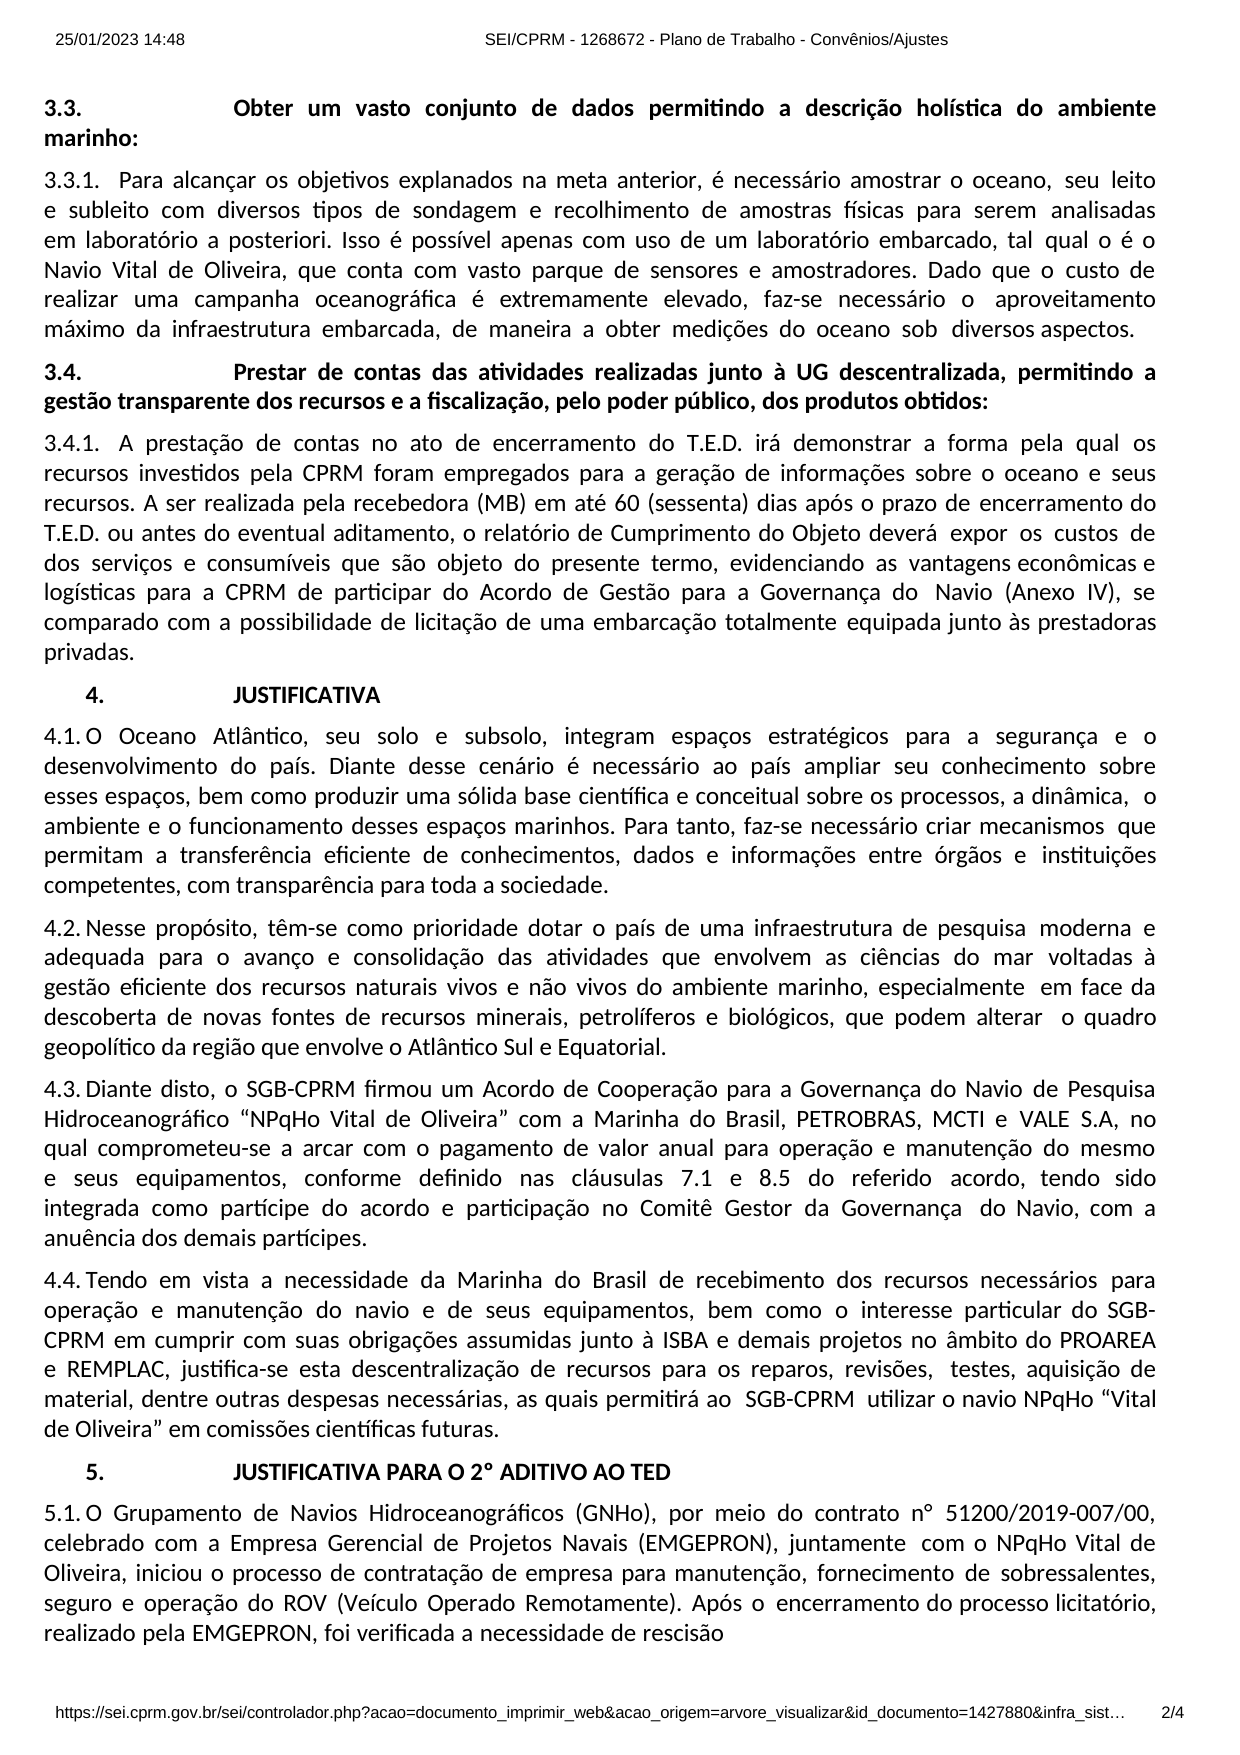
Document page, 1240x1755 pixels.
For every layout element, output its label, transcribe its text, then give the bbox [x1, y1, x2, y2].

list O Grupamento de Navios Hidroceanográﬁcos (GNHo), por meio do contrato n° 51200/2019-007/00, celebrado com a Empresa Gerencial de Projetos Navais (EMGEPRON), juntamente com o NPqHo Vital de Oliveira, iniciou o processo de contratação de empresa para manutenção, fornecimento de sobressalentes, seguro e operação do ROV (Veículo Operado Remotamente). Após o encerramento do processo licitatório, realizado pela EMGEPRON, foi veriﬁcada a necessidade de rescisão [44, 1498, 1157, 1647]
list Nesse propósito, têm-se como prioridade dotar o país de uma infraestrutura de pesquisa moderna e adequada para o avanço e consolidação das atividades que envolvem as ciências do mar voltadas à gestão eﬁciente dos recursos naturais vivos e não vivos do ambiente marinho, especialmente em face da descoberta de novas fontes de recursos minerais, petrolíferos e biológicos, que podem alterar o quadro geopolítico da região que envolve o Atlântico Sul e Equatorial. [44, 912, 1157, 1061]
list Diante disto, o SGB-CPRM ﬁrmou um Acordo de Cooperação para a Governança do Navio de Pesquisa Hidroceanográﬁco “NPqHo Vital de Oliveira” com a Marinha do Brasil, PETROBRAS, MCTI e VALE S.A, no qual comprometeu-se a arcar com o pagamento de valor anual para operação e manutenção do mesmo e seus equipamentos, conforme deﬁnido nas cláusulas 7.1 e 8.5 do referido acordo, tendo sido integrada como partícipe do acordo e participação no Comitê Gestor da Governança do Navio, com a anuência dos demais partícipes. [44, 1073, 1157, 1252]
list JUSTIFICATIVA PARA O 2º ADITIVO AO TED [85, 1456, 1196, 1486]
list A prestação de contas no ato de encerramento do T.E.D. irá demonstrar a forma pela qual os recursos investidos pela CPRM foram empregados para a geração de informações sobre o oceano e seus recursos. A ser realizada pela recebedora (MB) em até 60 (sessenta) dias após o prazo de encerramento do T.E.D. ou antes do eventual aditamento, o relatório de Cumprimento do Objeto deverá expor os custos de dos serviços e consumíveis que são objeto do presente termo, evidenciando as vantagens econômicas e logísticas para a CPRM de participar do Acordo de Gestão para a Governança do Navio (Anexo IV), se comparado com a possibilidade de licitação de uma embarcação totalmente equipada junto às prestadoras privadas. [44, 428, 1157, 666]
list Obter um vasto conjunto de dados permitindo a descrição holística do ambiente marinho: [44, 93, 1156, 153]
list Prestar de contas das atividades realizadas junto à UG descentralizada, permitindo a gestão transparente dos recursos e a ﬁscalização, pelo poder público, dos produtos obtidos: [44, 356, 1156, 416]
list O Oceano Atlântico, seu solo e subsolo, integram espaços estratégicos para a segurança e o desenvolvimento do país. Diante desse cenário é necessário ao país ampliar seu conhecimento sobre esses espaços, bem como produzir uma sólida base cientíﬁca e conceitual sobre os processos, a dinâmica, o ambiente e o funcionamento desses espaços marinhos. Para tanto, faz-se necessário criar mecanismos que permitam a transferência eﬁciente de conhecimentos, dados e informações entre órgãos e instituições competentes, com transparência para toda a sociedade. [44, 721, 1157, 900]
list JUSTIFICATIVA [85, 679, 1196, 709]
list Tendo em vista a necessidade da Marinha do Brasil de recebimento dos recursos necessários para operação e manutenção do navio e de seus equipamentos, bem como o interesse particular do SGB-CPRM em cumprir com suas obrigações assumidas junto à ISBA e demais projetos no âmbito do PROAREA e REMPLAC, justiﬁca-se esta descentralização de recursos para os reparos, revisões, testes, aquisição de material, dentre outras despesas necessárias, as quais permitirá ao SGB-CPRM utilizar o navio NPqHo “Vital de Oliveira” em comissões cientíﬁcas futuras. [44, 1265, 1157, 1443]
list Para alcançar os objetivos explanados na meta anterior, é necessário amostrar o oceano, seu leito e subleito com diversos tipos de sondagem e recolhimento de amostras físicas para serem analisadas em laboratório a posteriori. Isso é possível apenas com uso de um laboratório embarcado, tal qual o é o Navio Vital de Oliveira, que conta com vasto parque de sensores e amostradores. Dado que o custo de realizar uma campanha oceanográﬁca é extremamente elevado, faz-se necessário o aproveitamento máximo da infraestrutura embarcada, de maneira a obter medições do oceano sob diversos aspectos. [44, 165, 1157, 344]
